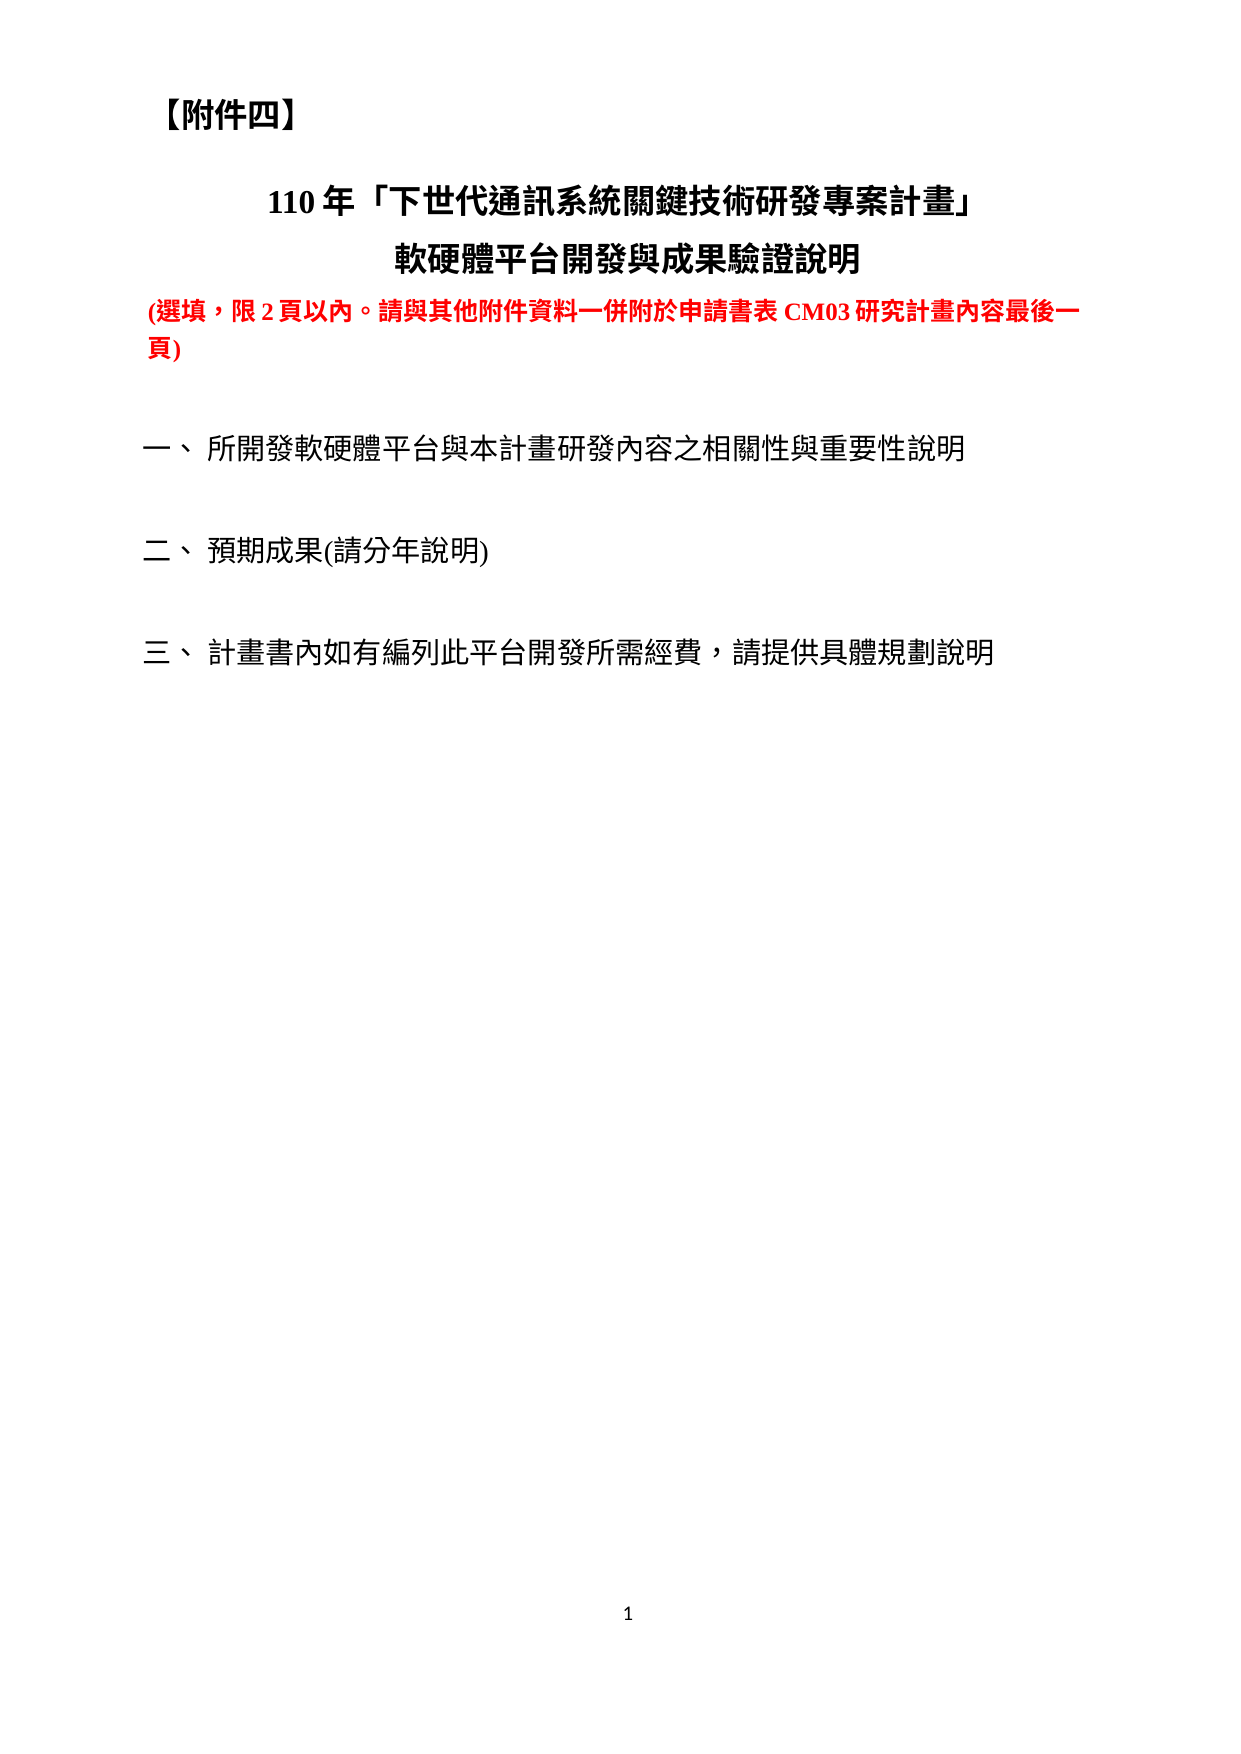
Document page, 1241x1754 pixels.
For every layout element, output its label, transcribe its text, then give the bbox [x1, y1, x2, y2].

list 計畫書內如有編列此平台開發所需經費，請提供具體規劃說明 [142, 613, 1107, 688]
list 所開發軟硬體平台與本計畫研發內容之相關性與重要性說明 [142, 409, 1107, 484]
list 預期成果(請分年說明) [142, 511, 1107, 586]
text 軟硬體平台開發與成果驗證說明 [148, 233, 1107, 281]
text 110年「下世代通訊系統關鍵技術研發專案計畫」 [148, 175, 1107, 223]
text (選填，限2頁以內。請與其他附件資料一併附於申請書表CM03研究計畫內容最後一頁) [148, 291, 1107, 366]
